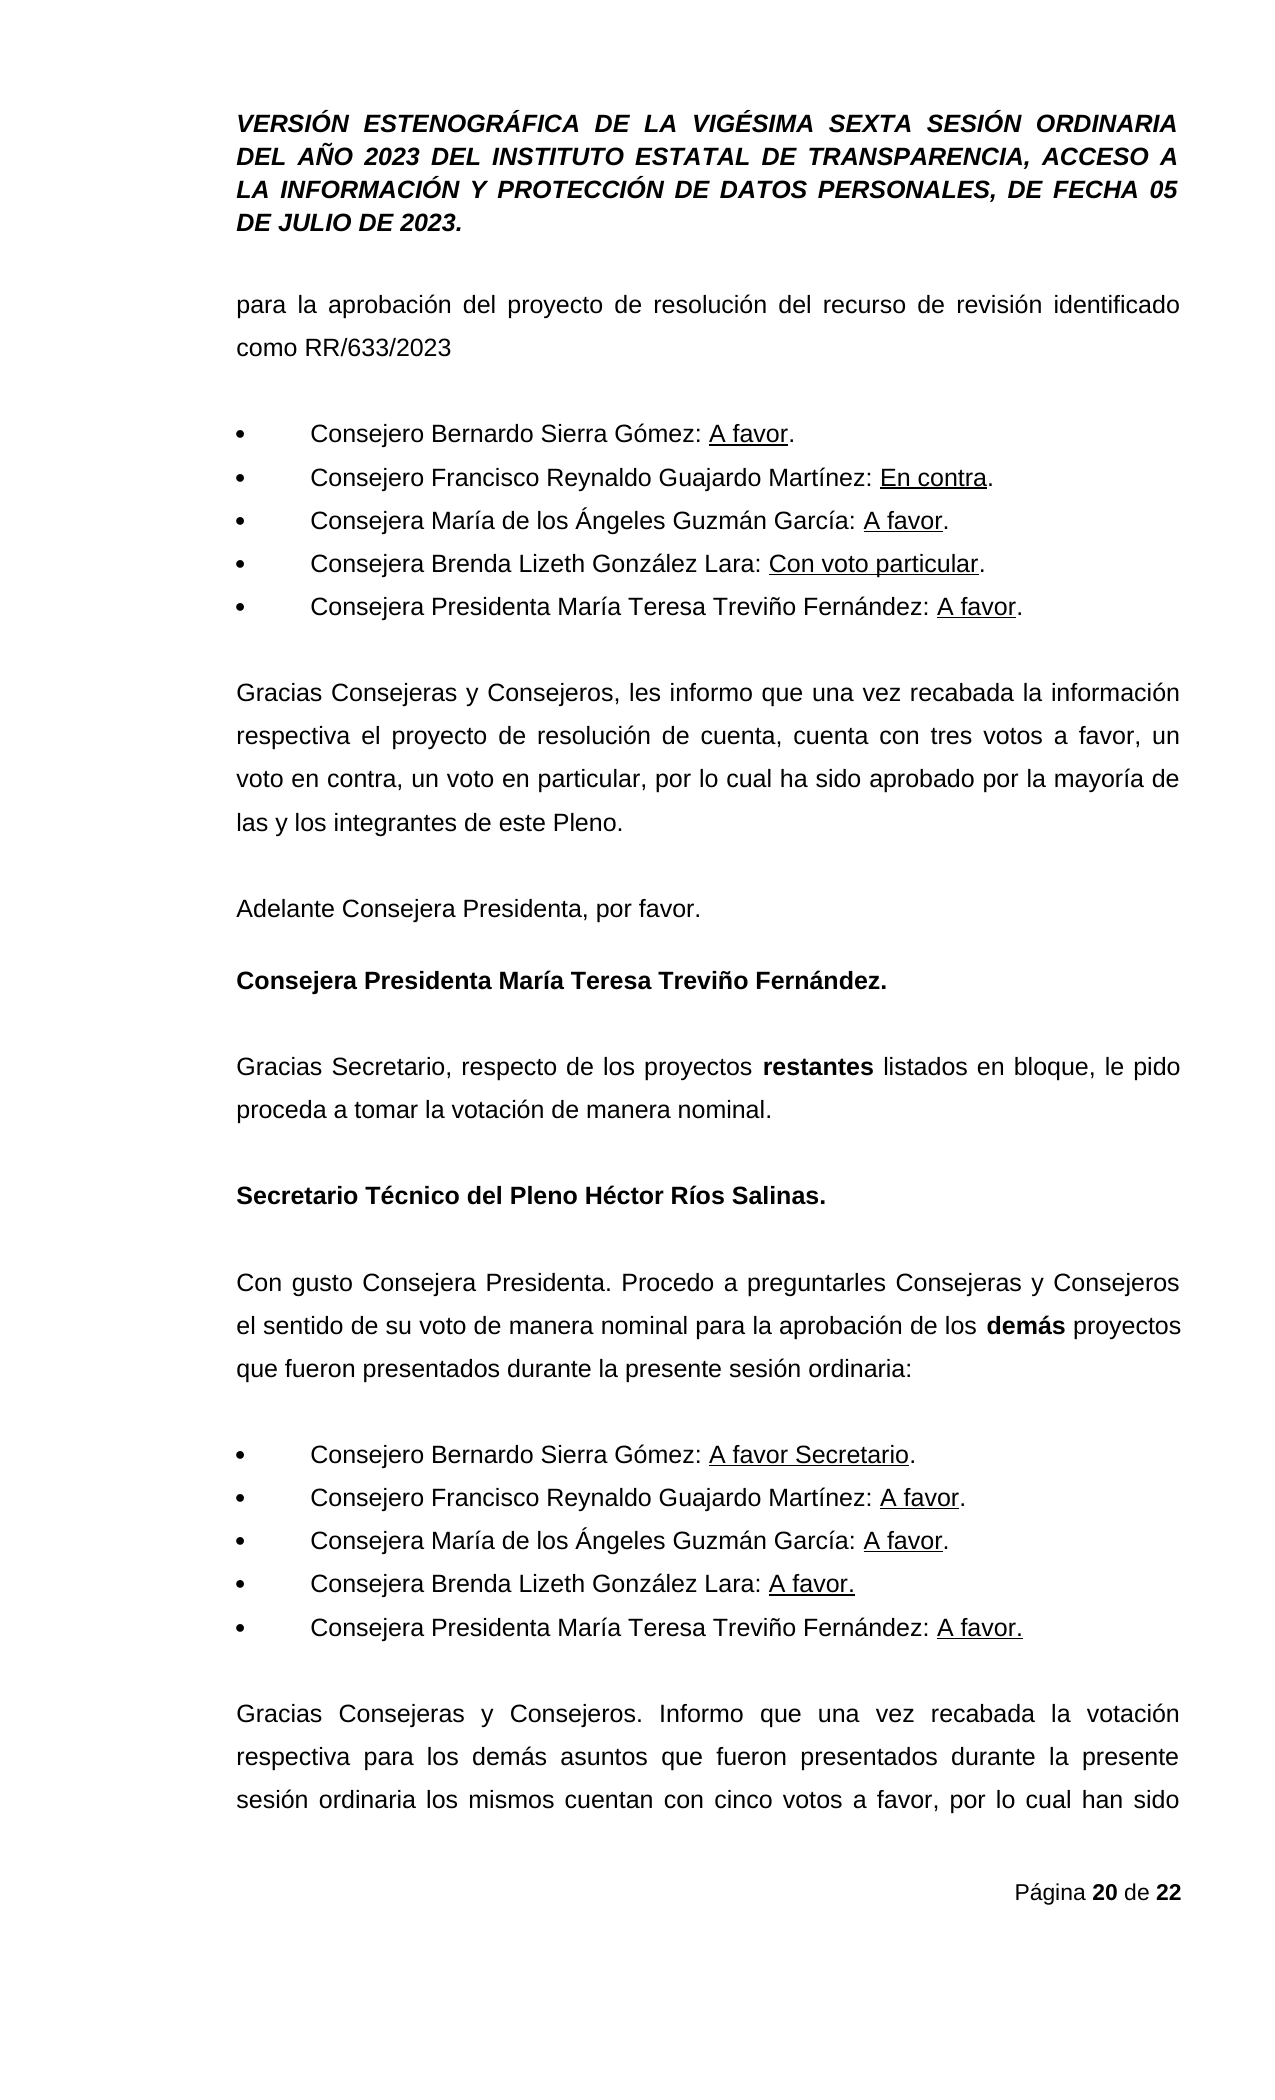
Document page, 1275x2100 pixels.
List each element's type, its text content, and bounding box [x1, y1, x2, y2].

list Consejero Bernardo Sierra Gómez: A favor. [236, 419, 1181, 448]
text Adelante Consejera Presidenta, por favor. [236, 894, 1181, 923]
text Con gusto Consejera Presidenta. Procedo a preguntarles Consejeras y Consejeros el sentido de su voto de manera nominal para la aprobación de los demás proyectos que fueron presentados durante la presente sesión ordinaria: [236, 1268, 1181, 1383]
text Gracias Consejeras y Consejeros. Informo que una vez recabada la votación respectiva para los demás asuntos que fueron presentados durante la presente sesión ordinaria los mismos cuentan con cinco votos a favor, por lo cual han sido [236, 1699, 1181, 1814]
list Consejera Brenda Lizeth González Lara: A favor. [236, 1569, 1181, 1598]
list Consejera Presidenta María Teresa Treviño Fernández: A favor. [236, 1613, 1181, 1641]
text Consejera Presidenta María Teresa Treviño Fernández. [236, 966, 1181, 994]
list Consejero Francisco Reynaldo Guajardo Martínez: En contra. [236, 463, 1181, 491]
text Gracias Consejeras y Consejeros, les informo que una vez recabada la información respectiva el proyecto de resolución de cuenta, cuenta con tres votos a favor, un voto en contra, un voto en particular, por lo cual ha sido aprobado por la mayoría de las y los integrantes de este Pleno. [236, 678, 1181, 836]
list Consejero Francisco Reynaldo Guajardo Martínez: A favor. [236, 1483, 1181, 1512]
list Consejera Brenda Lizeth González Lara: Con voto particular. [236, 549, 1181, 578]
list Consejera Presidenta María Teresa Treviño Fernández: A favor. [236, 592, 1181, 621]
list Consejero Bernardo Sierra Gómez: A favor Secretario. [236, 1440, 1181, 1469]
text Gracias Secretario, respecto de los proyectos restantes listados en bloque, le pido proceda a tomar la votación de manera nominal. [236, 1052, 1181, 1124]
list Consejera María de los Ángeles Guzmán García: A favor. [236, 506, 1181, 534]
text Secretario Técnico del Pleno Héctor Ríos Salinas. [236, 1181, 1181, 1210]
list Consejera María de los Ángeles Guzmán García: A favor. [236, 1526, 1181, 1555]
text para la aprobación del proyecto de resolución del recurso de revisión identificado como RR/633/2023 [236, 290, 1181, 362]
